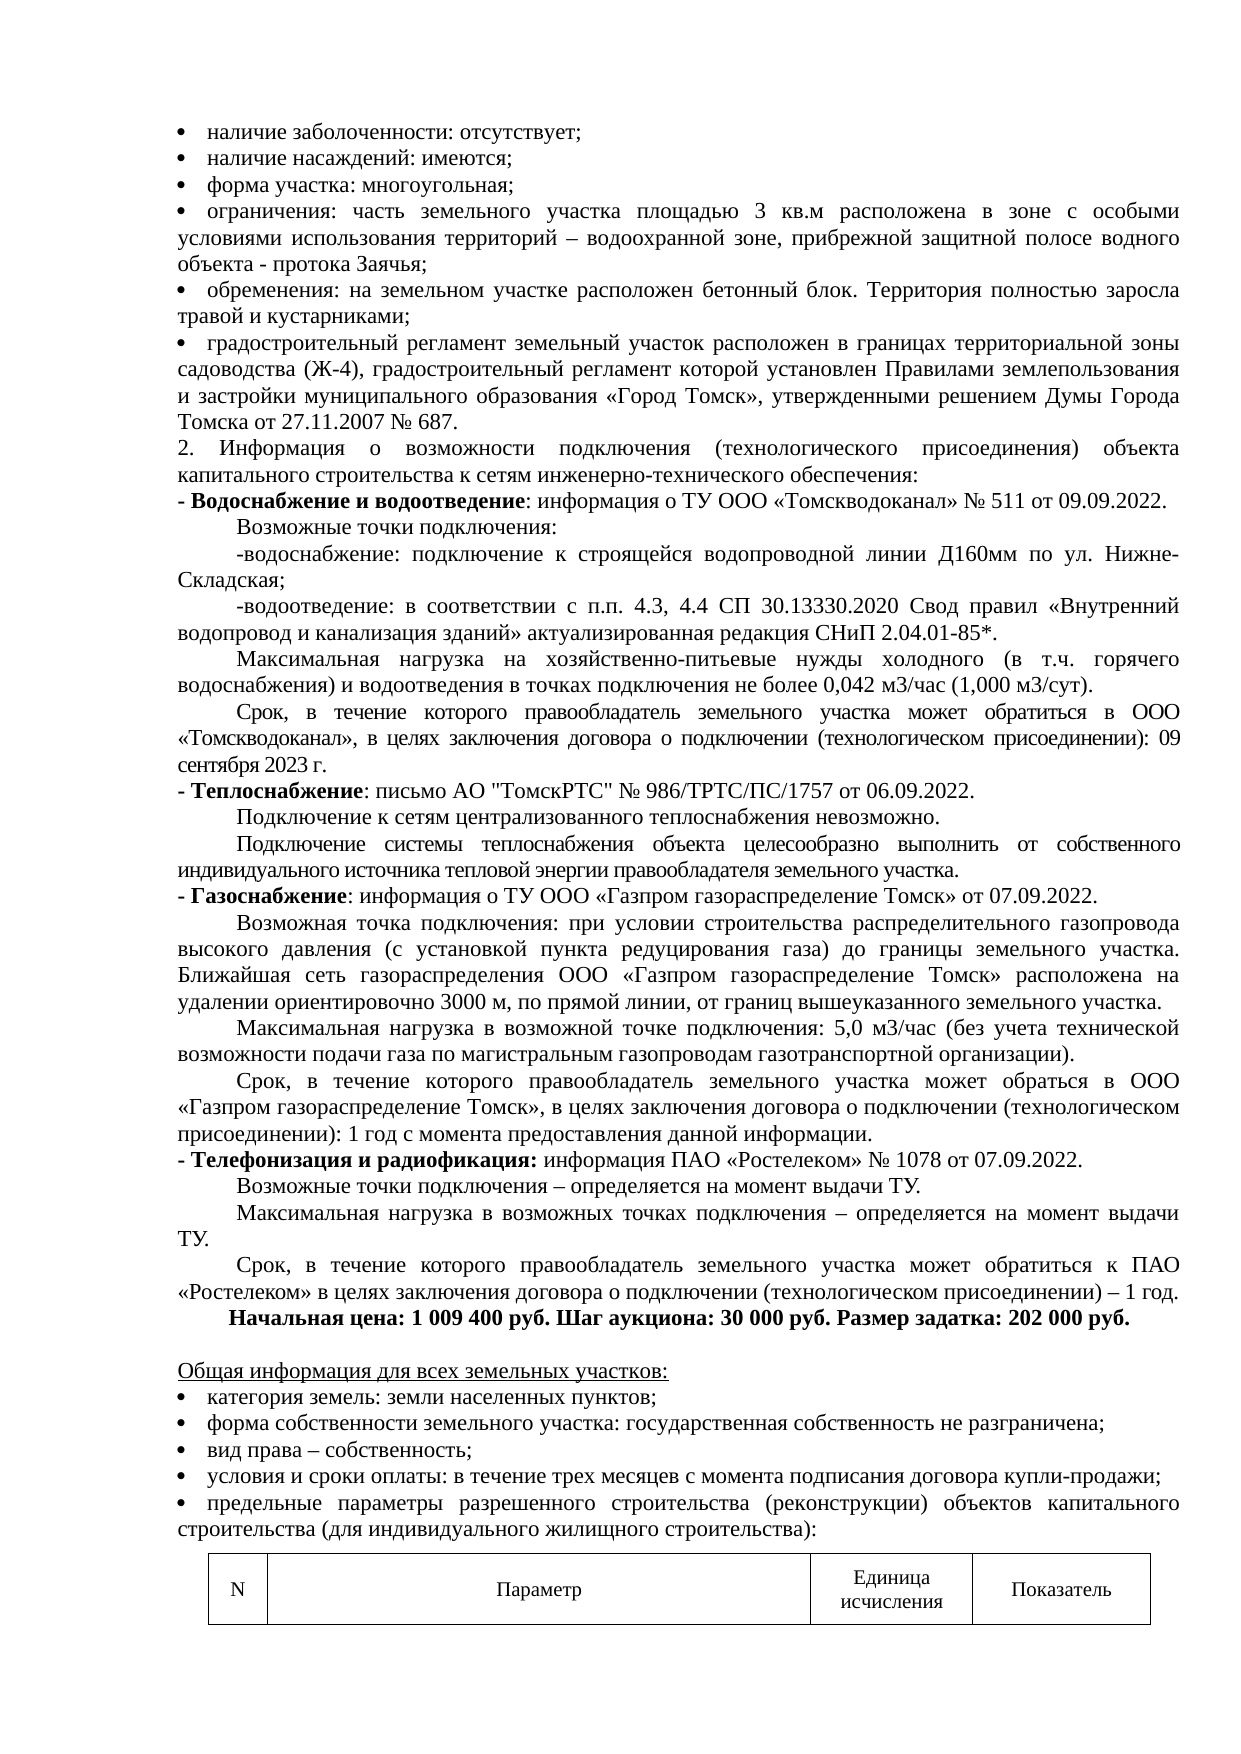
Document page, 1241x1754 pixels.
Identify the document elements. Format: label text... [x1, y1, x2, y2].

text Срок, в течение которого правообладатель земельного участка может обратиться к ПАО «Ростелеком» в целях заключения договора о подключении (технологическом присоединении) – 1 год. [177, 1251, 1181, 1304]
text Максимальная нагрузка в возможной точке подключения: 5,0 м3/час (без учета технической возможности подачи газа по магистральным газопроводам газотранспортной организации). [177, 1014, 1181, 1067]
table_header Показатель [973, 1554, 1150, 1624]
text -водоснабжение: подключение к строящейся водопроводной линии Д160мм по ул. Нижне-Складская; [177, 540, 1181, 592]
list условия и сроки оплаты: в течение трех месяцев с момента подписания договора купли-продажи; [177, 1462, 1181, 1488]
list форма собственности земельного участка: государственная собственность не разграничена; [177, 1409, 1181, 1436]
list предельные параметры разрешенного строительства (реконструкции) объектов капитального строительства (для индивидуального жилищного строительства): [177, 1488, 1181, 1541]
text 2. Информация о возможности подключения (технологического присоединения) объекта капитального строительства к сетям инженерно-технического обеспечения: [177, 434, 1181, 487]
text Срок, в течение которого правообладатель земельного участка может обраться в ООО «Газпром газораспределение Томск», в целях заключения договора о подключении (технологическом присоединении): 1 год с момента предоставления данной информации. [177, 1067, 1181, 1146]
list вид права – собственность; [177, 1436, 1181, 1462]
list обременения: на земельном участке расположен бетонный блок. Территория полностью заросла травой и кустарниками; [177, 276, 1181, 329]
table_header Параметр [268, 1554, 810, 1624]
text Общая информация для всех земельных участков: [177, 1357, 1181, 1383]
text - Газоснабжение: информация о ТУ ООО «Газпром газораспределение Томск» от 07.09.2022. [177, 882, 1181, 909]
text -водоотведение: в соответствии с п.п. 4.3, 4.4 СП 30.13330.2020 Свод правил «Внутренний водопровод и канализация зданий» актуализированная редакция СНиП 2.04.01-85*. [177, 592, 1181, 645]
text Возможная точка подключения: при условии строительства распределительного газопровода высокого давления (с установкой пункта редуцирования газа) до границы земельного участка. Ближайшая сеть газораспределения ООО «Газпром газораспределение Томск» расположена на удалении ориентировочно 3000 м, по прямой линии, от границ вышеуказанного земельного участка. [177, 909, 1181, 1014]
text - Теплоснабжение: письмо АО "ТомскРТС" № 986/ТРТС/ПС/1757 от 06.09.2022. [177, 777, 1181, 803]
table_header N [209, 1554, 267, 1624]
text Возможные точки подключения: [177, 513, 1181, 540]
list градостроительный регламент земельный участок расположен в границах территориальной зоны садоводства (Ж-4), градостроительный регламент которой установлен Правилами землепользования и застройки муниципального образования «Город Томск», утвержденными решением Думы Города Томска от 27.11.2007 № 687. [177, 329, 1181, 434]
text Максимальная нагрузка на хозяйственно-питьевые нужды холодного (в т.ч. горячего водоснабжения) и водоотведения в точках подключения не более 0,042 м3/час (1,000 м3/сут). [177, 645, 1181, 698]
text - Водоснабжение и водоотведение: информация о ТУ ООО «Томскводоканал» № 511 от 09.09.2022. [177, 487, 1181, 513]
text Начальная цена: 1 009 400 руб. Шаг аукциона: 30 000 руб. Размер задатка: 202 000 руб. [177, 1304, 1181, 1330]
text Подключение системы теплоснабжения объекта целесообразно выполнить от собственного индивидуального источника тепловой энергии правообладателя земельного участка. [177, 830, 1181, 882]
text Максимальная нагрузка в возможных точках подключения – определяется на момент выдачи ТУ. [177, 1199, 1181, 1251]
text Подключение к сетям централизованного теплоснабжения невозможно. [177, 803, 1181, 830]
list ограничения: часть земельного участка площадью 3 кв.м расположена в зоне с особыми условиями использования территорий – водоохранной зоне, прибрежной защитной полосе водного объекта - протока Заячья; [177, 197, 1181, 276]
text Срок, в течение которого правообладатель земельного участка может обратиться в ООО «Томскводоканал», в целях заключения договора о подключении (технологическом присоединении): 09 сентября 2023 г. [177, 698, 1181, 777]
text Возможные точки подключения – определяется на момент выдачи ТУ. [177, 1172, 1181, 1199]
list наличие насаждений: имеются; [177, 144, 1181, 171]
text - Телефонизация и радиофикация: информация ПАО «Ростелеком» № 1078 от 07.09.2022. [177, 1146, 1181, 1172]
list наличие заболоченности: отсутствует; [177, 118, 1181, 144]
list форма участка: многоугольная; [177, 171, 1181, 197]
list категория земель: земли населенных пунктов; [177, 1383, 1181, 1409]
table_header Единица исчисления [811, 1554, 972, 1624]
